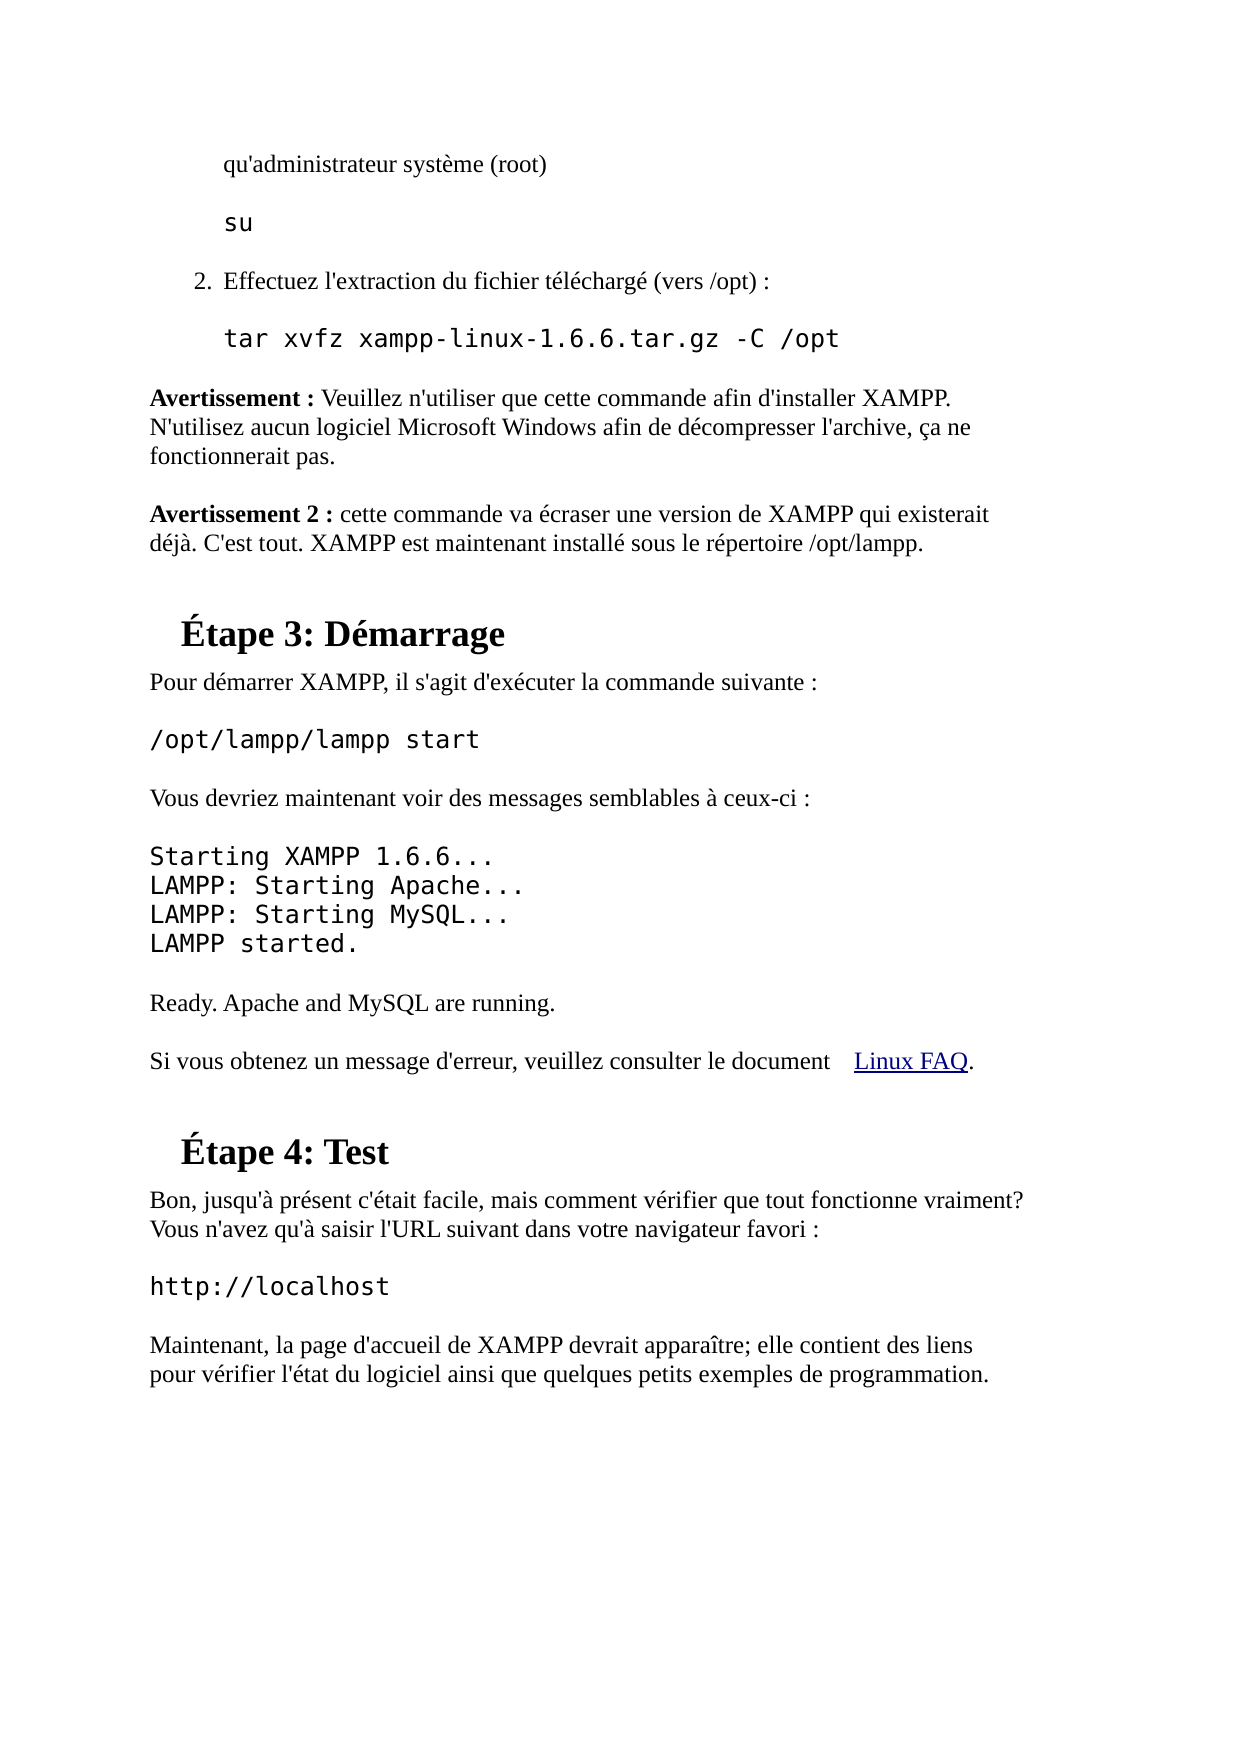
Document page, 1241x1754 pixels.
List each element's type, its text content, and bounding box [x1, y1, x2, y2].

table_header qu'administrateur système (root) su Effectuez l'extraction du fichier téléchargé (vers /opt) : tar xvfz xampp-linux-1.6.6.tar.gz -C /opt Avertissement : Veuillez n'utiliser que cette commande afin d'installer XAMPP. N'utilisez aucun logiciel Microsoft Windows afin de décompresser l'archive, ça ne fonctionnerait pas. Avertissement 2 : cette commande va écraser une version de XAMPP qui existerait déjà. C'est tout. XAMPP est maintenant installé sous le répertoire /opt/lampp. Étape 3: Démarrage Pour démarrer XAMPP, il s'agit d'exécuter la commande suivante : /opt/lampp/lampp start Vous devriez maintenant voir des messages semblables à ceux-ci : Starting XAMPP 1.6.6... LAMPP: Starting Apache... LAMPP: Starting MySQL... LAMPP started. Ready. Apache and MySQL are running. Si vous obtenez un message d'erreur, veuillez consulter le document Linux FAQ. Étape 4: Test Bon, jusqu'à présent c'était facile, mais comment vérifier que tout fonctionne vraiment? Vous n'avez qu'à saisir l'URL suivant dans votre navigateur favori : http://localhost Maintenant, la page d'accueil de XAMPP devrait apparaître; elle contient des liens pour vérifier l'état du logiciel ainsi que quelques petits exemples de programmation. [118, 118, 1056, 1449]
